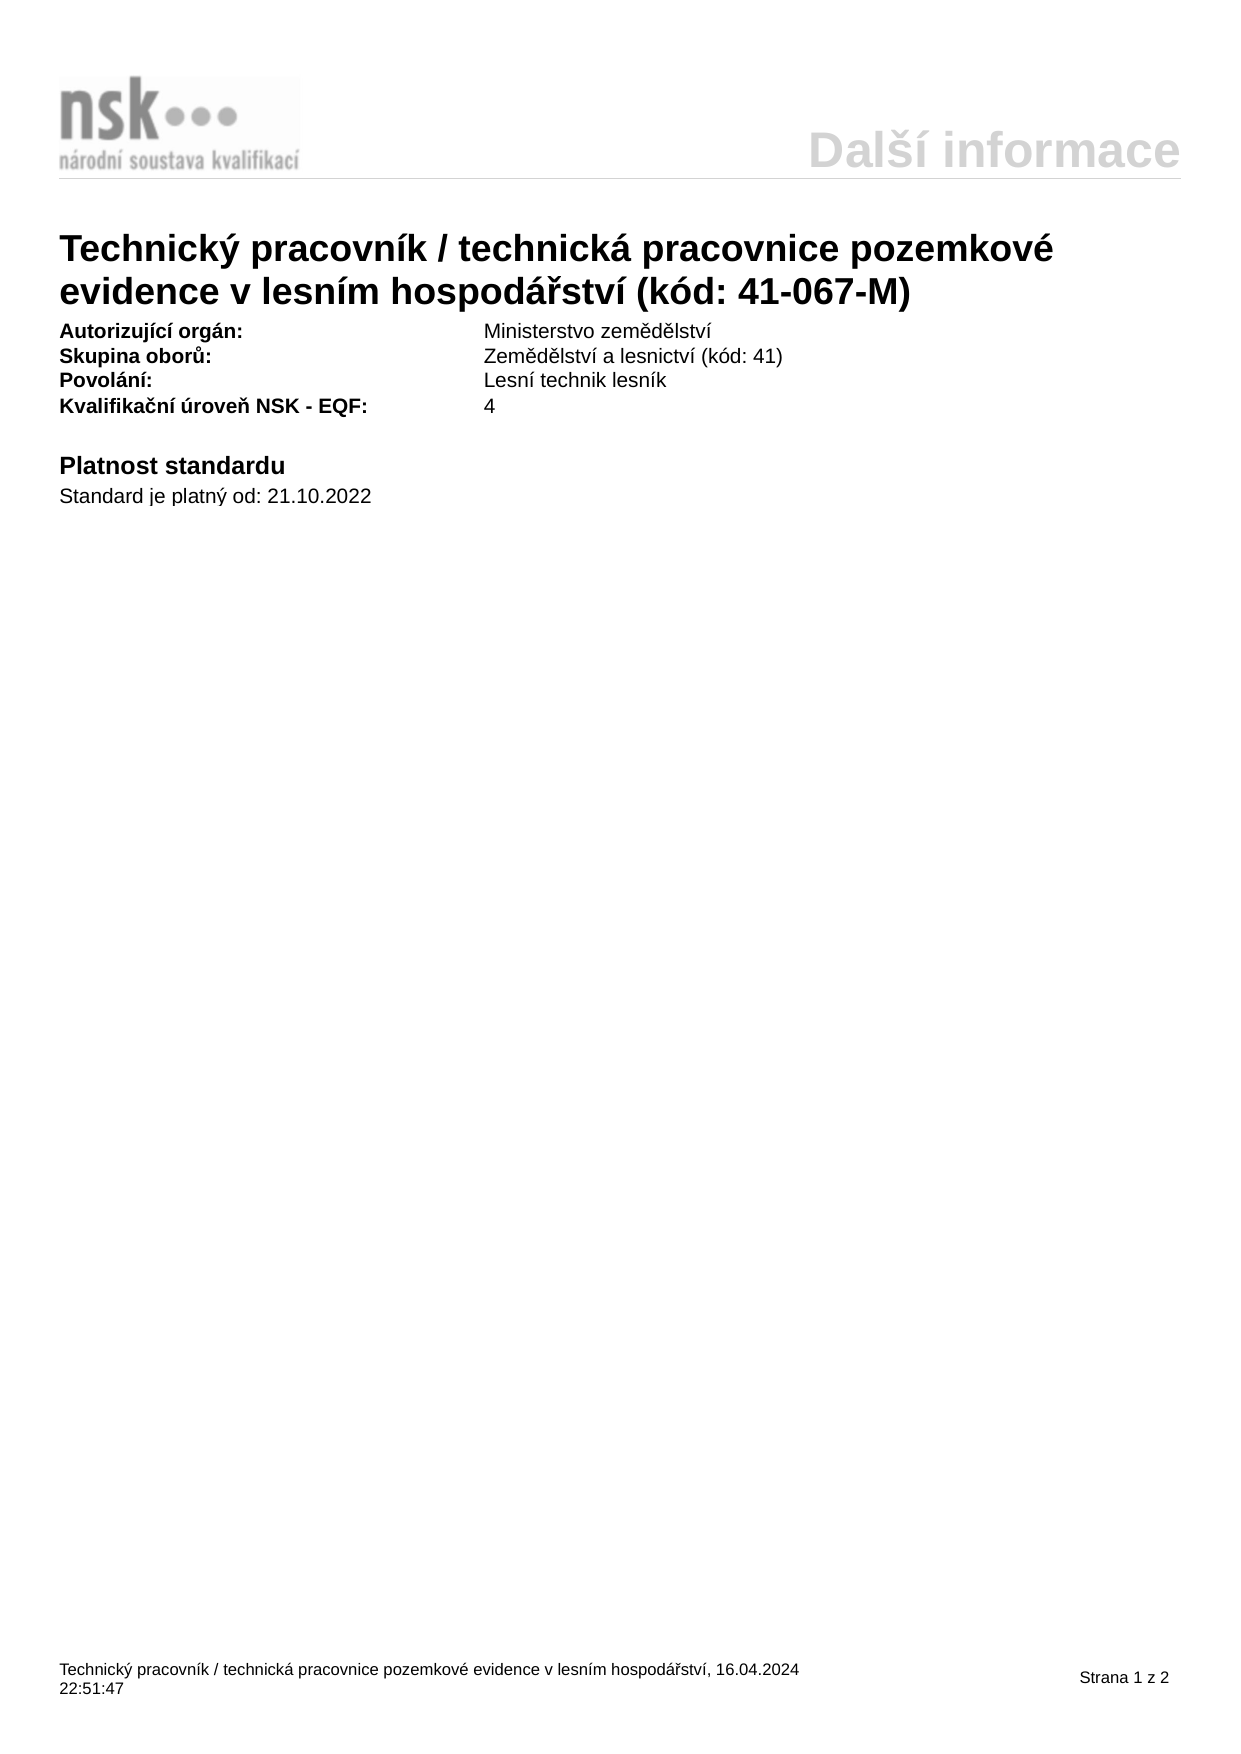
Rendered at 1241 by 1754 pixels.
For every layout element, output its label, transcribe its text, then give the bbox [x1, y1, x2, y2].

table_cell [59, 313, 483, 319]
table_cell [626, 418, 862, 447]
table_cell [626, 1384, 862, 1659]
table_cell [620, 418, 626, 447]
table_cell [862, 806, 1169, 1106]
table_cell [484, 313, 620, 319]
table_cell [620, 1384, 626, 1659]
table_cell Zemědělství a lesnictví (kód: 41) [484, 344, 1181, 368]
table_cell [484, 418, 620, 447]
table_cell [1169, 1384, 1181, 1659]
table_cell [862, 1106, 1169, 1383]
table_cell Platnost standardu [59, 448, 1181, 483]
table_cell [484, 1384, 620, 1659]
table_cell [1169, 196, 1181, 224]
table_cell Skupina oborů: [59, 344, 483, 368]
table_cell [484, 1106, 620, 1383]
table_cell [620, 1106, 626, 1383]
table_cell [862, 313, 1169, 319]
table_cell [1169, 1660, 1181, 1696]
table_cell [620, 506, 626, 806]
table_cell [59, 179, 1181, 196]
table_cell [1169, 506, 1181, 806]
table_header [621, 59, 626, 172]
table_cell [484, 196, 620, 224]
table_cell [626, 1106, 862, 1383]
table_cell Autorizující orgán: [59, 319, 483, 343]
table_cell Lesní technik lesník [484, 368, 1181, 393]
table_cell [862, 196, 1169, 224]
table_cell [626, 313, 862, 319]
table_cell [59, 418, 483, 447]
table_cell [59, 506, 483, 806]
table_cell [862, 1384, 1169, 1659]
table_cell [59, 1384, 483, 1659]
table_cell Technický pracovník / technická pracovnice pozemkové evidence v lesním hospodářství (kód: 41-067-M) [59, 224, 1181, 313]
table_cell [484, 506, 620, 806]
table_cell [1169, 418, 1181, 447]
table_cell [59, 1106, 483, 1383]
table_cell [1169, 1106, 1181, 1383]
table_cell [59, 172, 483, 178]
table_cell Povolání: [59, 368, 483, 392]
picture [58, 59, 621, 172]
table_cell [620, 196, 626, 224]
table_cell [484, 806, 620, 1106]
table_cell [1169, 806, 1181, 1106]
table_cell 4 [484, 394, 1181, 417]
table_cell Kvalifikační úroveň NSK - EQF: [59, 394, 483, 417]
table_cell [862, 506, 1169, 806]
table_cell [1169, 313, 1181, 319]
table_cell [862, 418, 1169, 447]
table_header Další informace [626, 59, 1181, 178]
table_cell [626, 806, 862, 1106]
table_cell [59, 196, 483, 224]
table_cell [59, 806, 483, 1106]
table_cell [626, 196, 862, 224]
table_cell Ministerstvo zemědělství [484, 319, 1181, 344]
table_cell [620, 806, 626, 1106]
table_cell Technický pracovník / technická pracovnice pozemkové evidence v lesním hospodářství, 16.04.2024 22:51:47 [59, 1660, 862, 1696]
table_cell [484, 172, 620, 178]
table_cell Strana 1 z 2 [862, 1660, 1169, 1696]
table_cell [626, 506, 862, 806]
table_cell Standard je platný od: 21.10.2022 [59, 484, 1181, 506]
